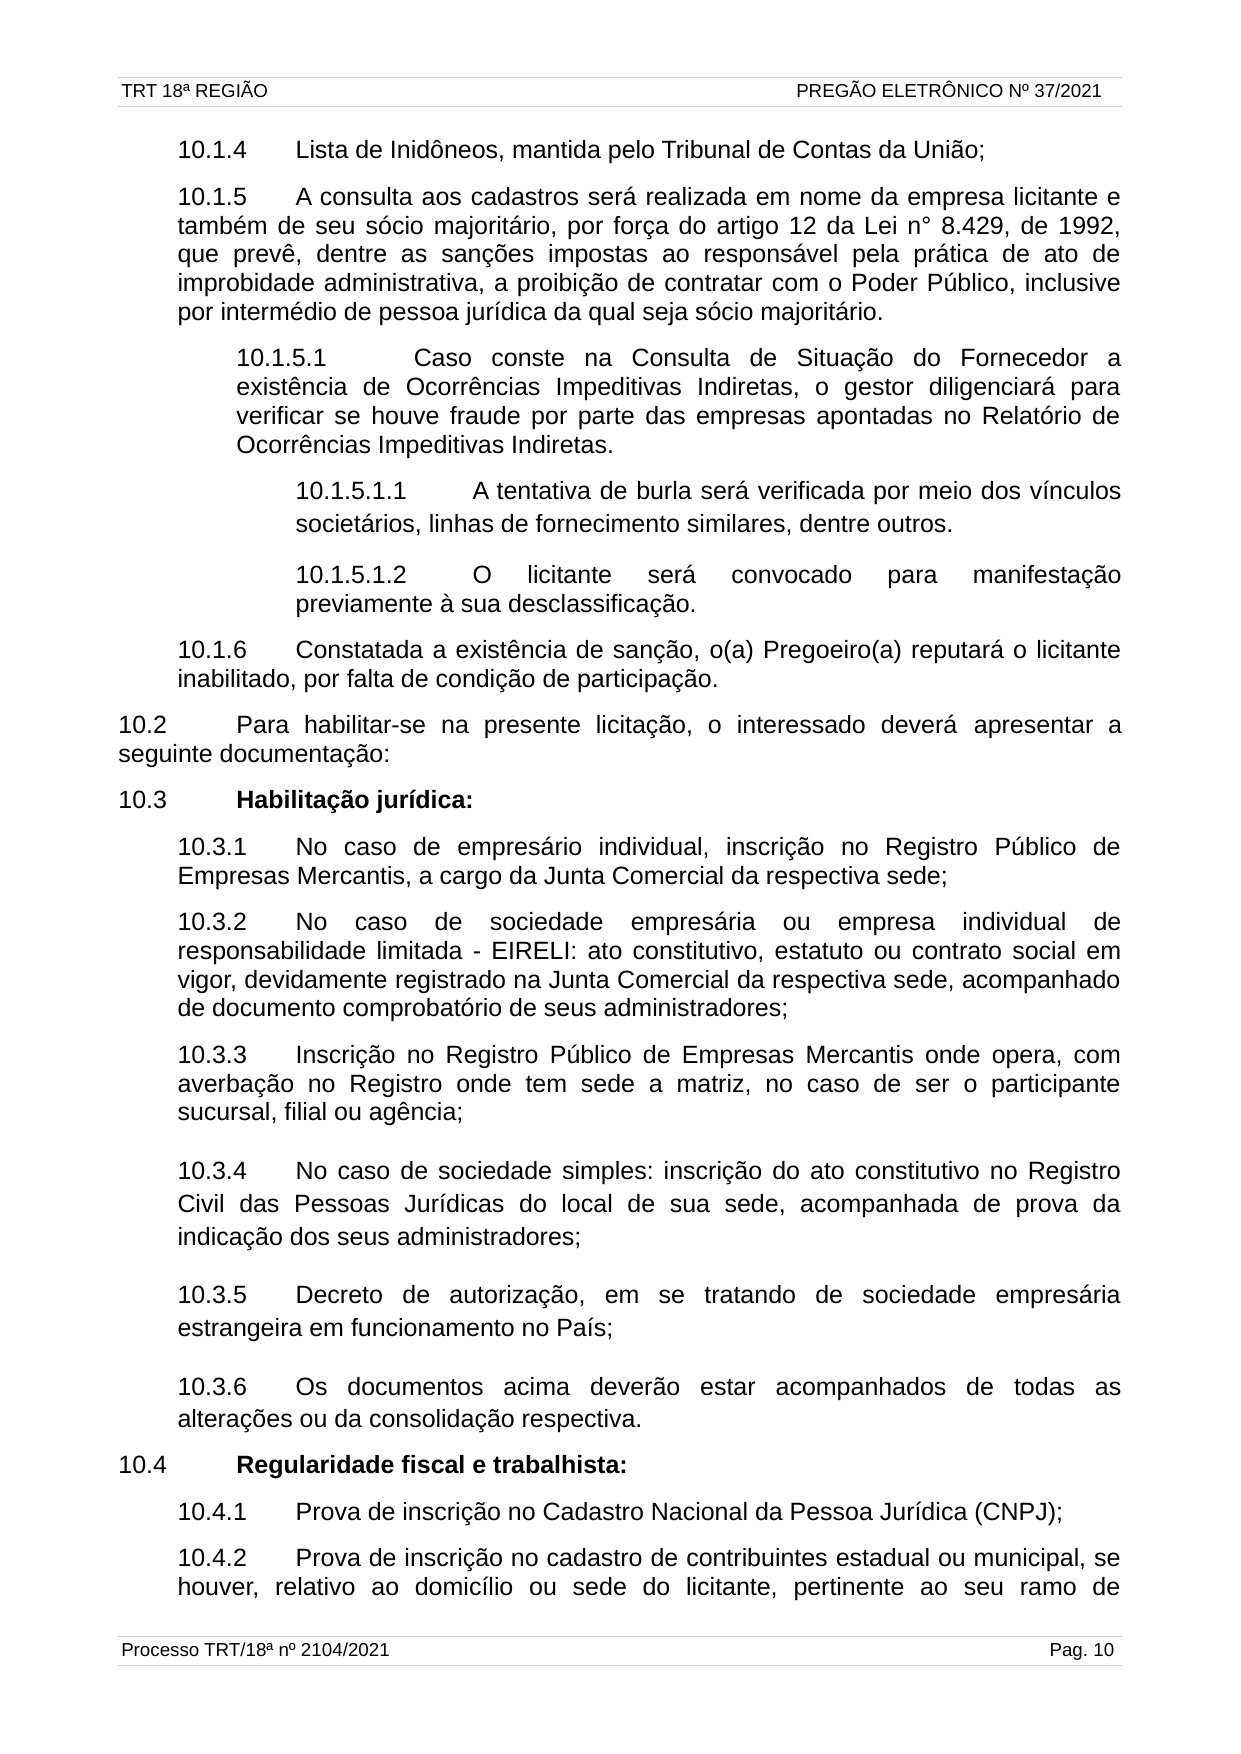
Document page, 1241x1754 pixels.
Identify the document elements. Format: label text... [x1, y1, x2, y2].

text 10.3 Habilitação jurídica: [118, 786, 1122, 814]
text 10.3.1 No caso de empresário individual, inscrição no Registro Público de Empresas Mercantis, a cargo da Junta Comercial da respectiva sede; [177, 832, 1122, 889]
text 10.3.2 No caso de sociedade empresária ou empresa individual de responsabilidade limitada - EIRELI: ato constitutivo, estatuto ou contrato social em vigor, devidamente registrado na Junta Comercial da respectiva sede, acompanhado de documento comprobatório de seus administradores; [177, 907, 1122, 1022]
list 10.3.4 No caso de sociedade simples: inscrição do ato constitutivo no Registro Civil das Pessoas Jurídicas do local de sua sede, acompanhada de prova da indicação dos seus administradores; [177, 1156, 1122, 1251]
text 10.2 Para habilitar-se na presente licitação, o interessado deverá apresentar a seguinte documentação: [118, 710, 1122, 768]
text 10.1.5.1 Caso conste na Consulta de Situação do Fornecedor a existência de Ocorrências Impeditivas Indiretas, o gestor diligenciará para verificar se houve fraude por parte das empresas apontadas no Relatório de Ocorrências Impeditivas Indiretas. [236, 343, 1122, 458]
text 10.1.6 Constatada a existência de sanção, o(a) Pregoeiro(a) reputará o licitante inabilitado, por falta de condição de participação. [177, 635, 1122, 693]
text 10.3.3 Inscrição no Registro Público de Empresas Mercantis onde opera, com averbação no Registro onde tem sede a matriz, no caso de ser o participante sucursal, filial ou agência; [177, 1040, 1122, 1126]
list 10.4.1 Prova de inscrição no Cadastro Nacional da Pessoa Jurídica (CNPJ); [177, 1496, 1122, 1525]
text 10.1.4 Lista de Inidôneos, mantida pelo Tribunal de Contas da União; [177, 136, 1122, 164]
list 10.3.5 Decreto de autorização, em se tratando de sociedade empresária estrangeira em funcionamento no País; [177, 1280, 1122, 1342]
list 10.1.5.1.1 A tentativa de burla será verificada por meio dos vínculos societários, linhas de fornecimento similares, dentre outros. [295, 476, 1122, 538]
text 10.4 Regularidade fiscal e trabalhista: [118, 1450, 1122, 1479]
text 10.1.5 A consulta aos cadastros será realizada em nome da empresa licitante e também de seu sócio majoritário, por força do artigo 12 da Lei n° 8.429, de 1992, que prevê, dentre as sanções impostas ao responsável pela prática de ato de improbidade administrativa, a proibição de contratar com o Poder Público, inclusive por intermédio de pessoa jurídica da qual seja sócio majoritário. [177, 182, 1122, 326]
list 10.4.2 Prova de inscrição no cadastro de contribuintes estadual ou municipal, se houver, relativo ao domicílio ou sede do licitante, pertinente ao seu ramo de [177, 1543, 1122, 1600]
text 10.1.5.1.2 O licitante será convocado para manifestação previamente à sua desclassificação. [295, 560, 1122, 617]
list 10.3.6 Os documentos acima deverão estar acompanhados de todas as alterações ou da consolidação respectiva. [177, 1371, 1122, 1433]
